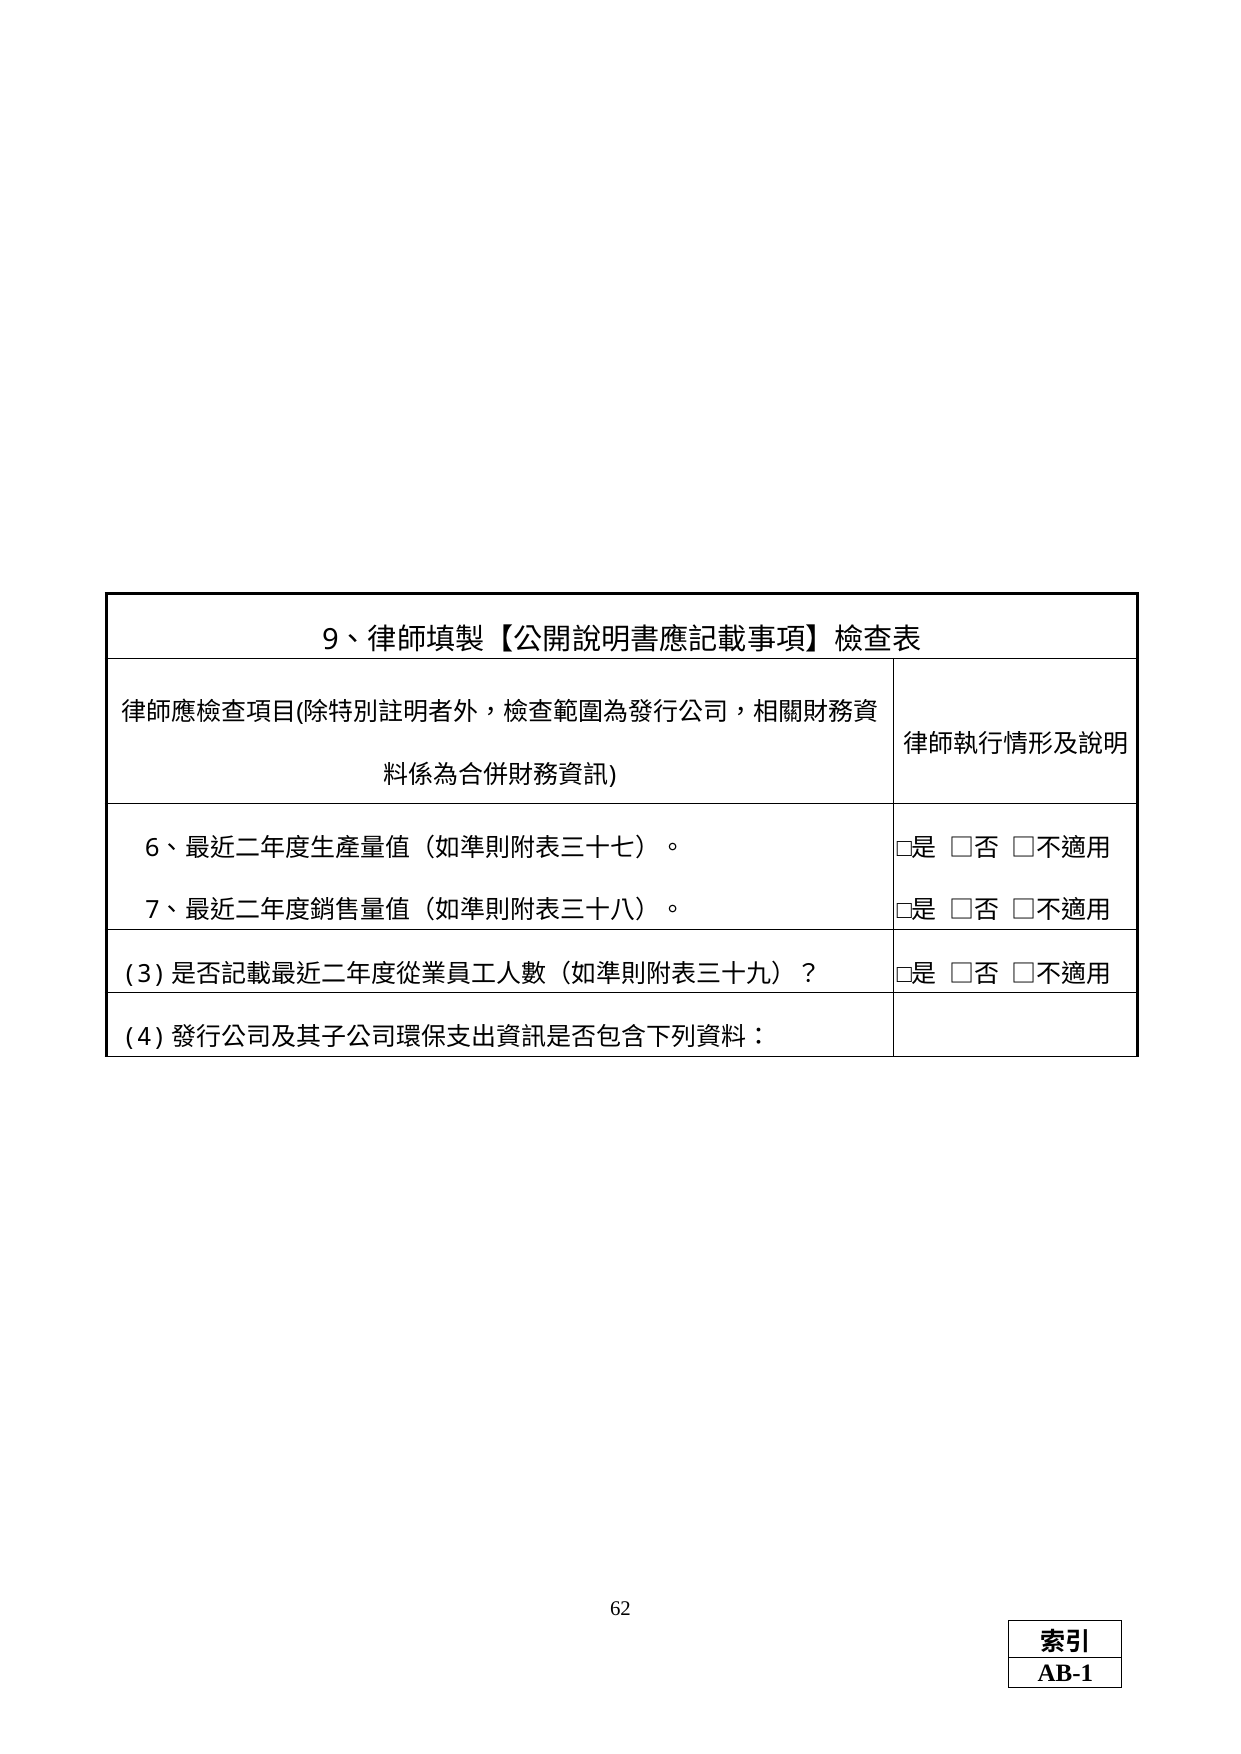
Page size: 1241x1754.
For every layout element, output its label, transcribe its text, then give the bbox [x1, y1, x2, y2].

table_cell □是 □否 □不適用 □是 □否 □不適用 [894, 804, 1136, 929]
table_cell 是否記載最近二年度從業員工人數（如準則附表三十九）？ [108, 930, 893, 992]
table_cell □是 □否 □不適用 [894, 930, 1136, 992]
table_header 9、律師填製【公開說明書應記載事項】檢查表 [108, 595, 1136, 658]
table_cell 律師執行情形及說明 [894, 659, 1136, 803]
table_cell 律師應檢查項目(除特別註明者外，檢查範圍為發行公司，相關財務資料係為合併財務資訊) [108, 659, 893, 803]
table_cell 發行公司及其子公司環保支出資訊是否包含下列資料： 依法令規定，應申領污染設施設置許可證或污染排放許可證或應繳納污染防治費用或應設立環保專責單位人員者，其申領、繳納或設立情形之說明。 列示公司有關對防治環境污染主要設備之投資及其用途與可能產生效益（如準則附表四十）。 說明最近二年度及截至公開說明書刊印日止，公司改善環境污染之經過，其有污染糾紛事件者，並應說明其處理經過。 說明最近二年度及截至公開說明書刊印日止，公司因污染環境所遭受之損失(包括賠償及環境保護稽查結果違反環保法規事項，應列明處分日期、處分字號、違反法規條文、違反法規內容、處分內容)，並揭露目前及未來可能發生之估計金額與其因應措施，如無法合理估計者，應說明其無法合理估計之事實。 說明目前污染狀況及其改善對公司盈餘、競爭地位及資本支出之影響及其未來二年度預計之重大環保資本支出。 [108, 993, 893, 1056]
table_cell [894, 993, 1136, 1056]
table_cell 市場及產銷概況是否包含下列資料： 市場分析。 主要產品之重要用途及產製過程。 主要原料之供應狀況。 最近二年度主要產品別或部門別毛利率重大變化之說明（如為建設公司或有營建部門者，應列明申請年度及前一年度營建個案預計認列營業收入及毛利分析，如準則附表三十三及三十四）。 主要進銷貨客戶名單（如準則附表三十五及三十六）。 最近二年度生產量值（如準則附表三十七）。 最近二年度銷售量值（如準則附表三十八）。 [108, 804, 893, 929]
